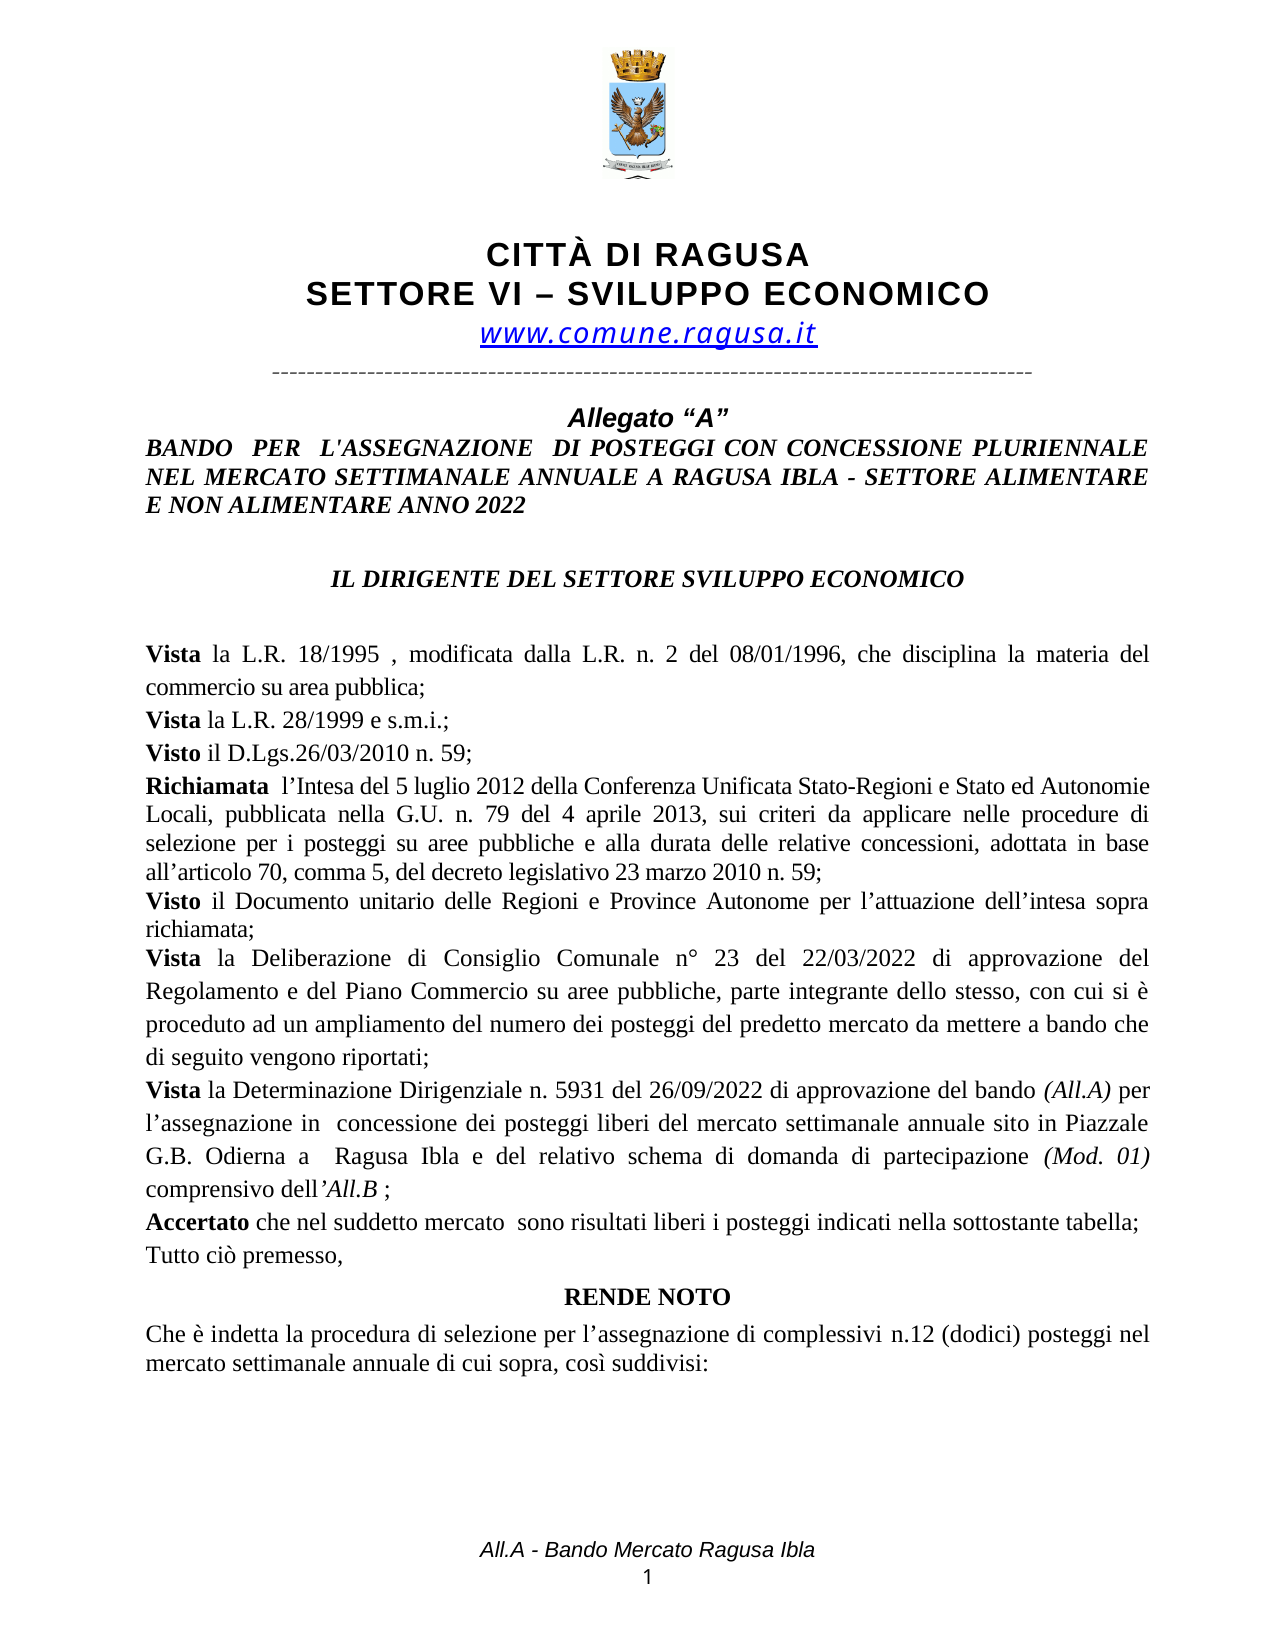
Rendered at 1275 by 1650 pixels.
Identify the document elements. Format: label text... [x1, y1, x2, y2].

subtitle SETTORE VI – SVILUPPO ECONOMICO [145, 273, 1150, 312]
text Richiamata l’Intesa del 5 luglio 2012 della Conferenza Unificata Stato-Regioni e Stato ed Autonomie Locali, pubblicata nella G.U. n. 79 del 4 aprile 2013, sui criteri da applicare nelle procedure di selezione per i posteggi su aree pubbliche e alla durata delle relative concessioni, adottata in base all’articolo 70, comma 5, del decreto legislativo 23 marzo 2010 n. 59; [145, 771, 1150, 886]
text Visto il Documento unitario delle Regioni e Province Autonome per l’attuazione dell’intesa sopra richiamata; [145, 886, 1150, 943]
text Allegato “A” [145, 402, 1150, 433]
text Vista la L.R. 18/1995 , modificata dalla L.R. n. 2 del 08/01/1996, che disciplina la materia del commercio su area pubblica; [145, 639, 1150, 701]
text BANDO PER L'ASSEGNAZIONE DI POSTEGGI CON CONCESSIONE PLURIENNALE NEL MERCATO SETTIMANALE ANNUALE A RAGUSA IBLA - SETTORE ALIMENTARE E NON ALIMENTARE ANNO 2022 [145, 433, 1150, 519]
text Tutto ciò premesso, [145, 1241, 1150, 1269]
subtitle CITTÀ DI RAGUSA [145, 235, 1150, 273]
text Vista la Determinazione Dirigenziale n. 5931 del 26/09/2022 di approvazione del bando (All.A) per l’assegnazione in concessione dei posteggi liberi del mercato settimanale annuale sito in Piazzale G.B. Odierna a Ragusa Ibla e del relativo schema di domanda di partecipazione (Mod. 01) comprensivo dell’All.B ; [145, 1075, 1150, 1203]
picture [602, 47, 675, 179]
text www.comune.ragusa.it [145, 312, 1150, 352]
text Visto il D.Lgs.26/03/2010 n. 59; [145, 738, 1150, 767]
text ________________________________________________________________________________________ [145, 352, 1150, 377]
text RENDE NOTO [145, 1282, 1150, 1311]
text Che è indetta la procedura di selezione per l’assegnazione di complessivi n.12 (dodici) posteggi nel mercato settimanale annuale di cui sopra, così suddivisi: [145, 1319, 1150, 1376]
text Accertato che nel suddetto mercato sono risultati liberi i posteggi indicati nella sottostante tabella; [145, 1207, 1150, 1236]
text Vista la L.R. 28/1999 e s.m.i.; [145, 705, 1150, 733]
text Vista la Deliberazione di Consiglio Comunale n° 23 del 22/03/2022 di approvazione del Regolamento e del Piano Commercio su aree pubbliche, parte integrante dello stesso, con cui si è proceduto ad un ampliamento del numero dei posteggi del predetto mercato da mettere a bando che di seguito vengono riportati; [145, 943, 1150, 1071]
text IL DIRIGENTE DEL SETTORE SVILUPPO ECONOMICO [145, 564, 1150, 593]
